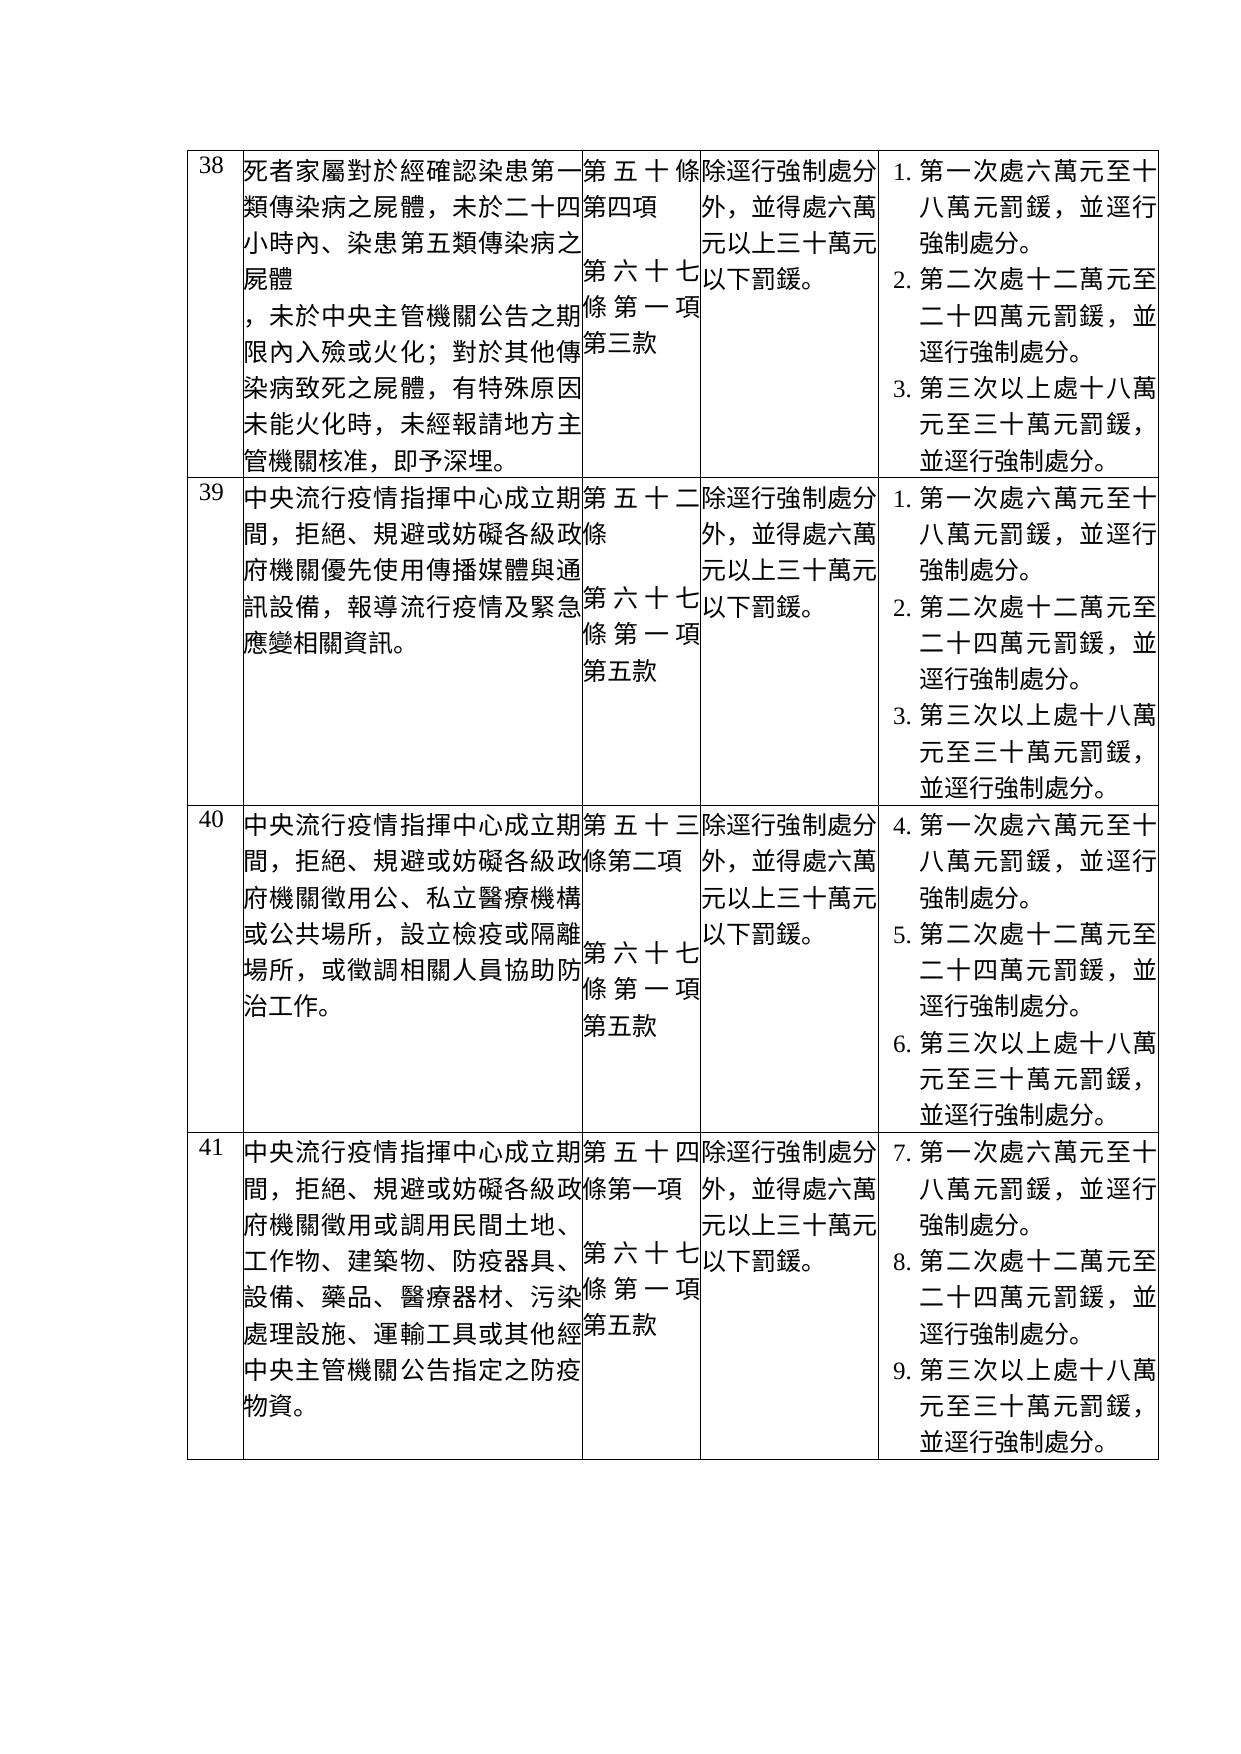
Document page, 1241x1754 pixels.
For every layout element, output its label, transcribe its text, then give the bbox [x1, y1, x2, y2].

table_cell 第一次處六萬元至十八萬元罰鍰，並逕行強制處分。 第二次處十二萬元至二十四萬元罰鍰，並逕行強制處分。 第三次以上處十八萬元至三十萬元罰鍰，並逕行強制處分。 [879, 151, 1158, 477]
table_cell 第五十條第四項 第六十七條第一項第三款 [583, 151, 700, 477]
table_cell 中央流行疫情指揮中心成立期間，拒絕、規避或妨礙各級政府機關徵用或調用民間土地、工作物、建築物、防疫器具、設備、藥品、醫療器材、污染處理設施、運輸工具或其他經中央主管機關公告指定之防疫物資。 [244, 1133, 582, 1459]
table_cell 除逕行強制處分外，並得處六萬元以上三十萬元以下罰鍰。 [701, 806, 878, 1132]
table_cell 中央流行疫情指揮中心成立期間，拒絕、規避或妨礙各級政府機關優先使用傳播媒體與通訊設備，報導流行疫情及緊急應變相關資訊。 [244, 478, 582, 804]
table_cell 死者家屬對於經確認染患第一類傳染病之屍體，未於二十四小時內、染患第五類傳染病之屍體 ，未於中央主管機關公告之期限內入殮或火化；對於其他傳染病致死之屍體，有特殊原因未能火化時，未經報請地方主管機關核准，即予深埋。 [244, 151, 582, 477]
table_cell 第五十四條第一項 第六十七條第一項第五款 [583, 1133, 700, 1459]
table_cell 41 [188, 1133, 243, 1459]
table_cell 除逕行強制處分外，並得處六萬元以上三十萬元以下罰鍰。 [701, 478, 878, 804]
table_cell 38 [188, 151, 243, 477]
table_cell 中央流行疫情指揮中心成立期間，拒絕、規避或妨礙各級政府機關徵用公、私立醫療機構或公共場所，設立檢疫或隔離場所，或徵調相關人員協助防治工作。 [244, 806, 582, 1132]
table_cell 第一次處六萬元至十八萬元罰鍰，並逕行強制處分。 第二次處十二萬元至二十四萬元罰鍰，並逕行強制處分。 第三次以上處十八萬元至三十萬元罰鍰，並逕行強制處分。 [879, 478, 1158, 804]
table_cell 除逕行強制處分外，並得處六萬元以上三十萬元以下罰鍰。 [701, 1133, 878, 1459]
table_cell 第一次處六萬元至十八萬元罰鍰，並逕行強制處分。 第二次處十二萬元至二十四萬元罰鍰，並逕行強制處分。 第三次以上處十八萬元至三十萬元罰鍰，並逕行強制處分。 [879, 806, 1158, 1132]
table_cell 第五十三條第二項 第六十七條第一項第五款 [583, 806, 700, 1132]
table_cell 第五十二條 第六十七條第一項第五款 [583, 478, 700, 804]
table_cell 除逕行強制處分外，並得處六萬元以上三十萬元以下罰鍰。 [701, 151, 878, 477]
table_cell 40 [188, 806, 243, 1132]
table_cell 39 [188, 478, 243, 804]
table_cell 第一次處六萬元至十八萬元罰鍰，並逕行強制處分。 第二次處十二萬元至二十四萬元罰鍰，並逕行強制處分。 第三次以上處十八萬元至三十萬元罰鍰，並逕行強制處分。 [879, 1133, 1158, 1459]
